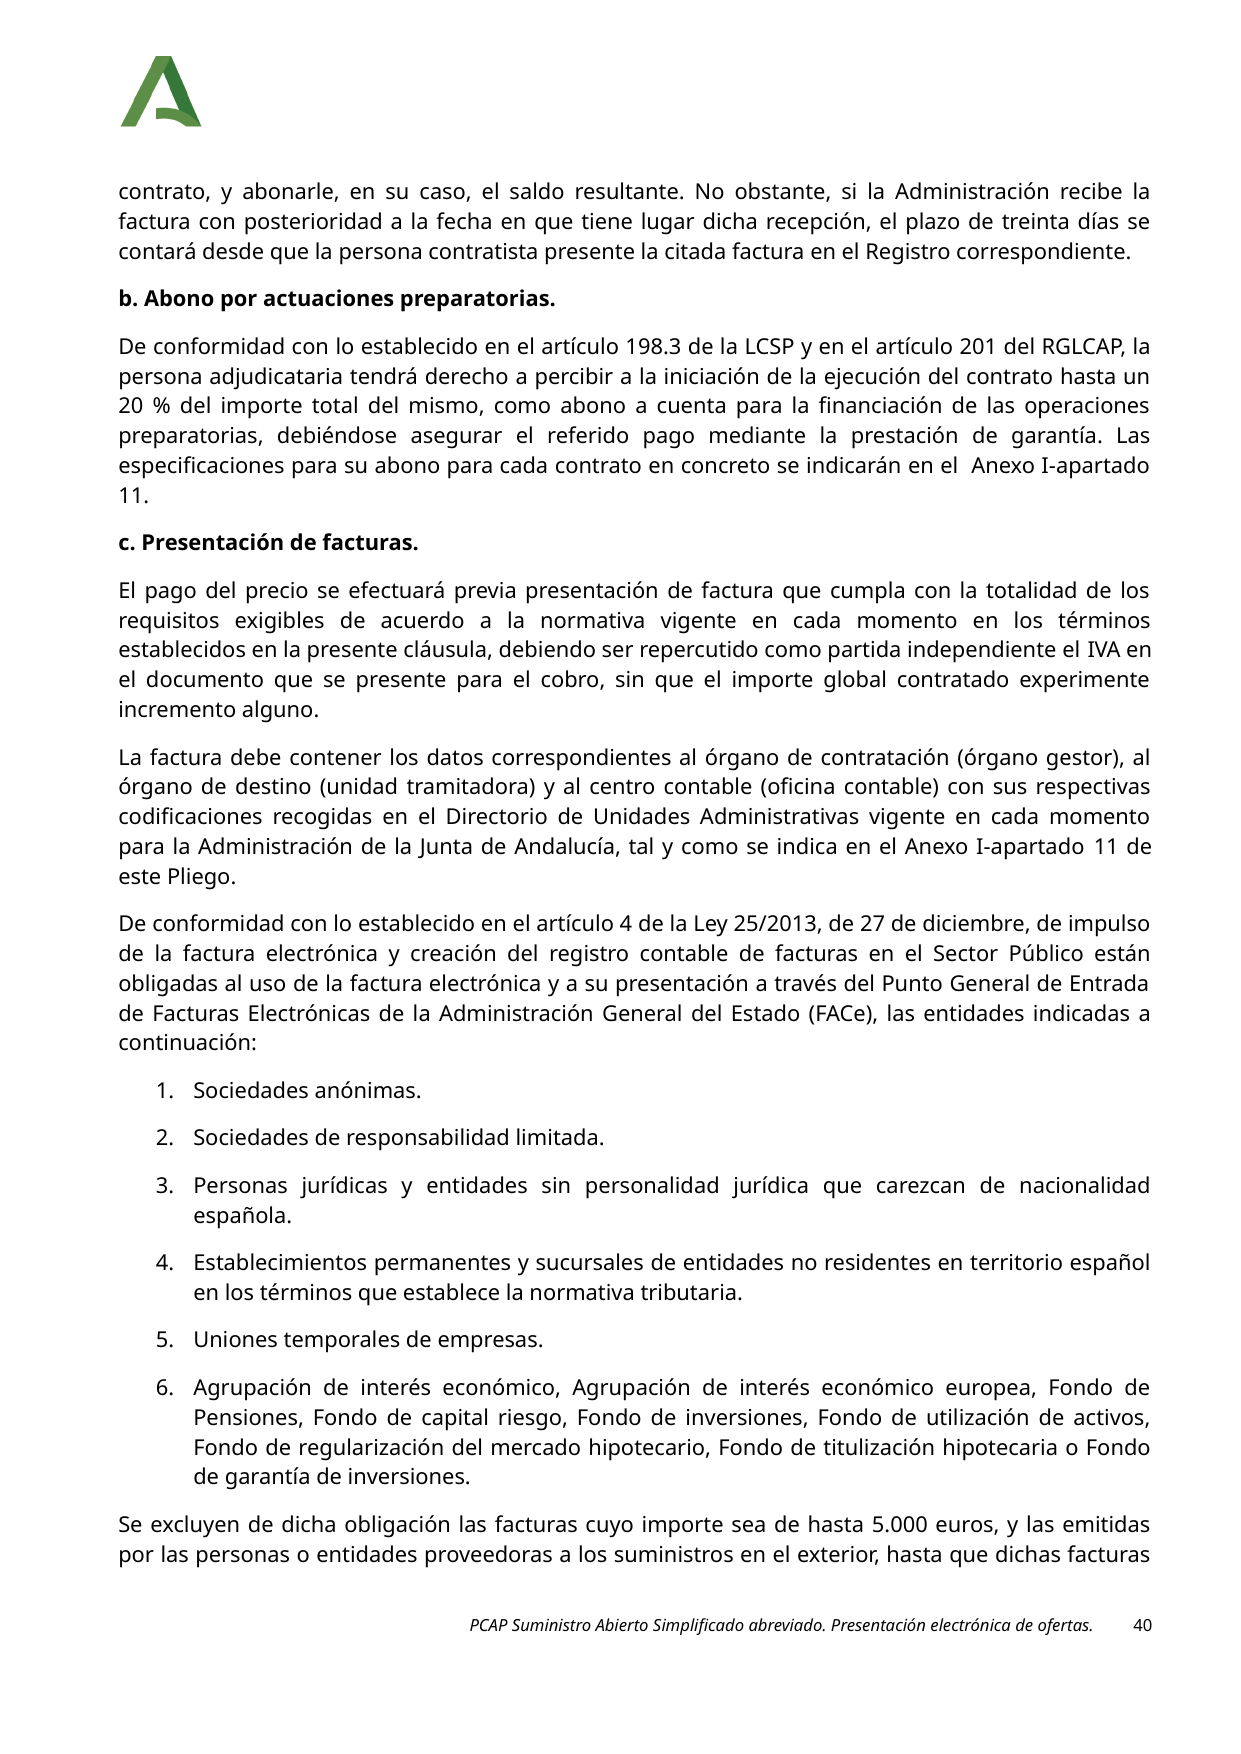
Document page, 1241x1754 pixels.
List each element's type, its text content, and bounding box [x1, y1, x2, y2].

list Sociedades anónimas. [156, 1075, 1152, 1105]
text contrato, y abonarle, en su caso, el saldo resultante. No obstante, si la Administración recibe la factura con posterioridad a la fecha en que tiene lugar dicha recepción, el plazo de treinta días se contará desde que la persona contratista presente la citada factura en el Registro correspondiente. [118, 176, 1152, 266]
list Agrupación de interés económico, Agrupación de interés económico europea, Fondo de Pensiones, Fondo de capital riesgo, Fondo de inversiones, Fondo de utilización de activos, Fondo de regularización del mercado hipotecario, Fondo de titulización hipotecaria o Fondo de garantía de inversiones. [156, 1372, 1152, 1491]
text El pago del precio se efectuará previa presentación de factura que cumpla con la totalidad de los requisitos exigibles de acuerdo a la normativa vigente en cada momento en los términos establecidos en la presente cláusula, debiendo ser repercutido como partida independiente el IVA en el documento que se presente para el cobro, sin que el importe global contratado experimente incremento alguno. [118, 575, 1152, 724]
text De conformidad con lo establecido en el artículo 4 de la Ley 25/2013, de 27 de diciembre, de impulso de la factura electrónica y creación del registro contable de facturas en el Sector Público están obligadas al uso de la factura electrónica y a su presentación a través del Punto General de Entrada de Facturas Electrónicas de la Administración General del Estado (FACe), las entidades indicadas a continuación: [118, 908, 1152, 1057]
text b. Abono por actuaciones preparatorias. [118, 283, 1152, 313]
text La factura debe contener los datos correspondientes al órgano de contratación (órgano gestor), al órgano de destino (unidad tramitadora) y al centro contable (oficina contable) con sus respectivas codificaciones recogidas en el Directorio de Unidades Administrativas vigente en cada momento para la Administración de la Junta de Andalucía, tal y como se indica en el Anexo I-apartado 11 de este Pliego. [118, 742, 1152, 891]
list Personas jurídicas y entidades sin personalidad jurídica que carezcan de nacionalidad española. [156, 1170, 1152, 1229]
text Se excluyen de dicha obligación las facturas cuyo importe sea de hasta 5.000 euros, y las emitidas por las personas o entidades proveedoras a los suministros en el exterior, hasta que dichas facturas [118, 1509, 1152, 1568]
list Establecimientos permanentes y sucursales de entidades no residentes en territorio español en los términos que establece la normativa tributaria. [156, 1247, 1152, 1307]
list Uniones temporales de empresas. [156, 1324, 1152, 1354]
picture [116, 52, 205, 131]
text De conformidad con lo establecido en el artículo 198.3 de la LCSP y en el artículo 201 del RGLCAP, la persona adjudicataria tendrá derecho a percibir a la iniciación de la ejecución del contrato hasta un 20 % del importe total del mismo, como abono a cuenta para la financiación de las operaciones preparatorias, debiéndose asegurar el referido pago mediante la prestación de garantía. Las especificaciones para su abono para cada contrato en concreto se indicarán en el Anexo I-apartado 11. [118, 331, 1152, 510]
list Sociedades de responsabilidad limitada. [156, 1122, 1152, 1152]
text c. Presentación de facturas. [118, 527, 1152, 557]
